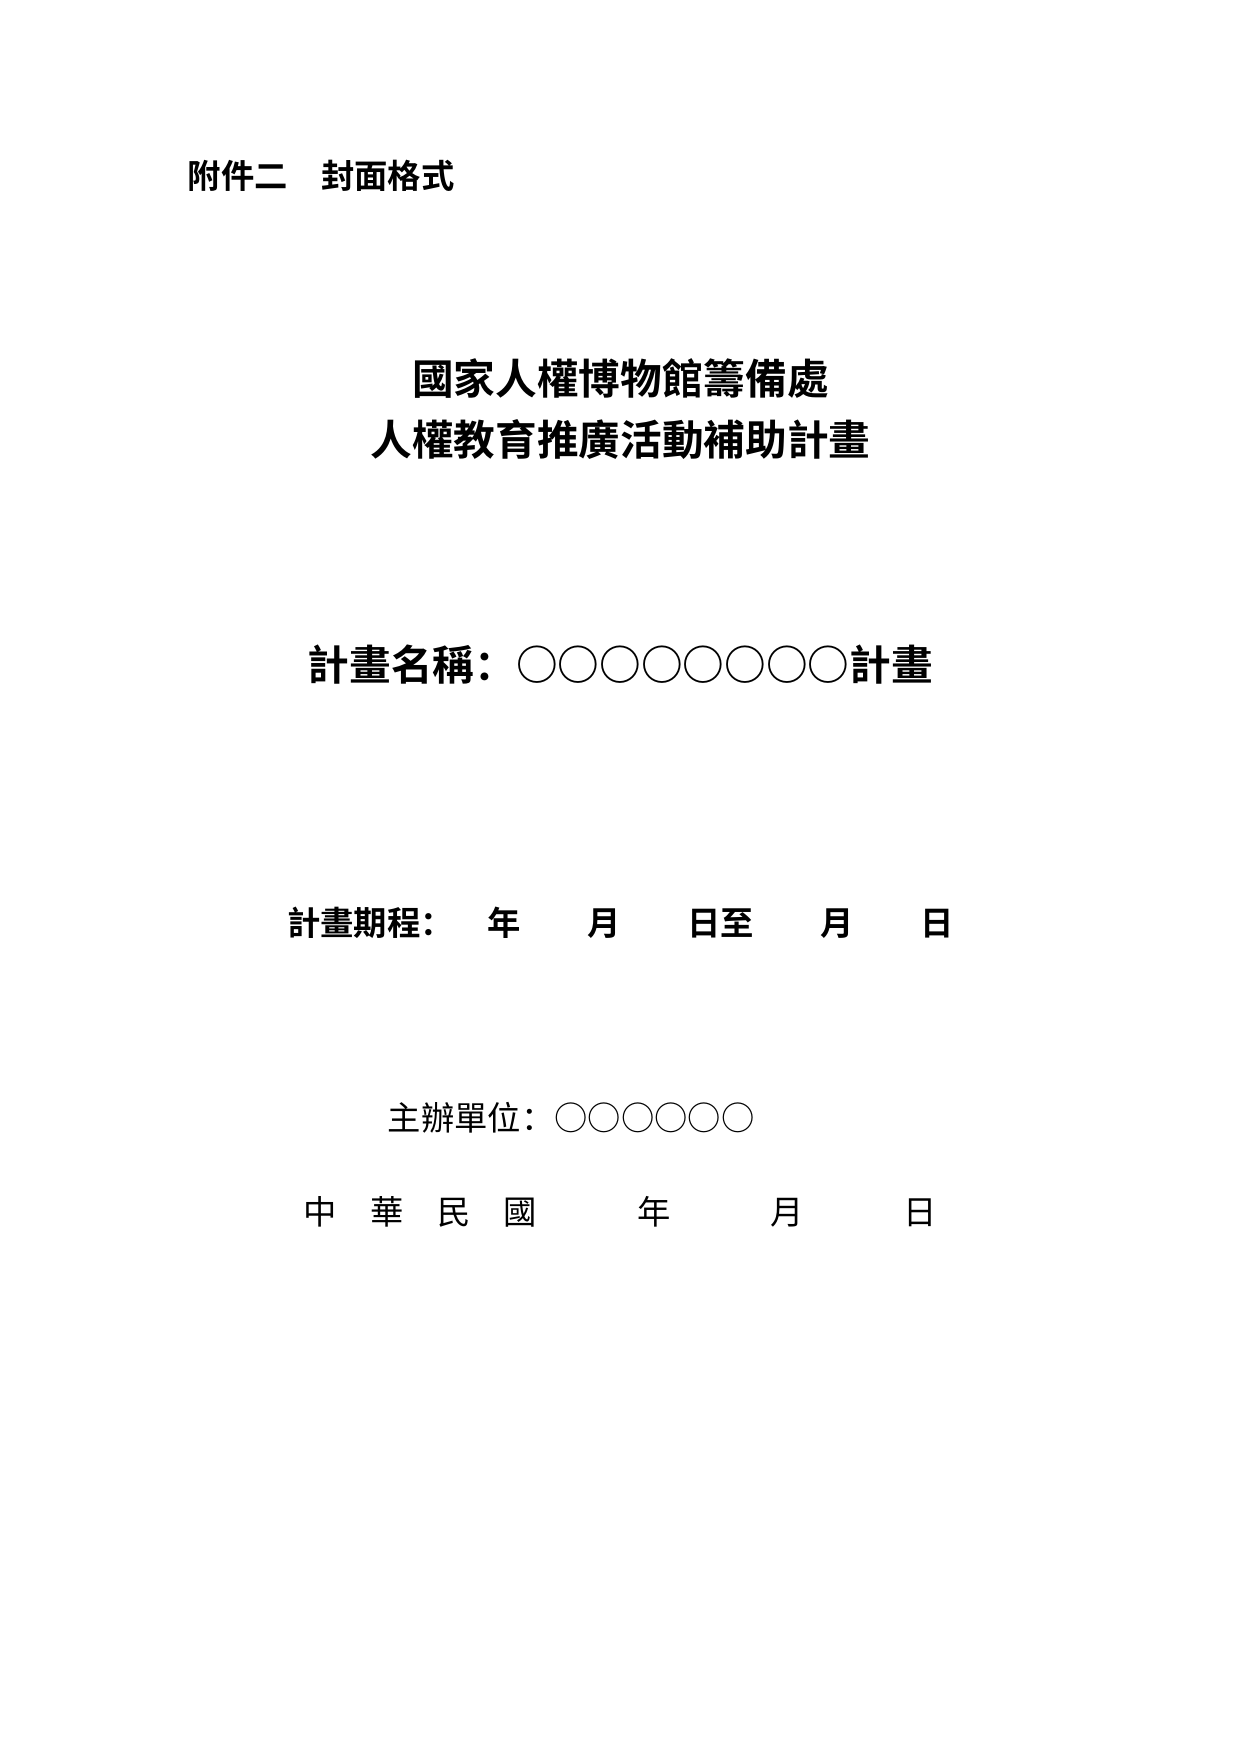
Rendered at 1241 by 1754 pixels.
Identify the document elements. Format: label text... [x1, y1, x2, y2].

text 中 華 民 國 年 月 日 [187, 1186, 1053, 1234]
text 國家人權博物館籌備處 [187, 346, 1053, 407]
text 計畫名稱：○○○○○○○○計畫 [187, 632, 1053, 692]
text 人權教育推廣活動補助計畫 [187, 407, 1053, 467]
text 主辦單位：○○○○○○ [187, 1092, 1053, 1140]
text 計畫期程： 年 月 日至 月 日 [187, 896, 1053, 944]
text 附件二 封面格式 [187, 150, 1053, 198]
